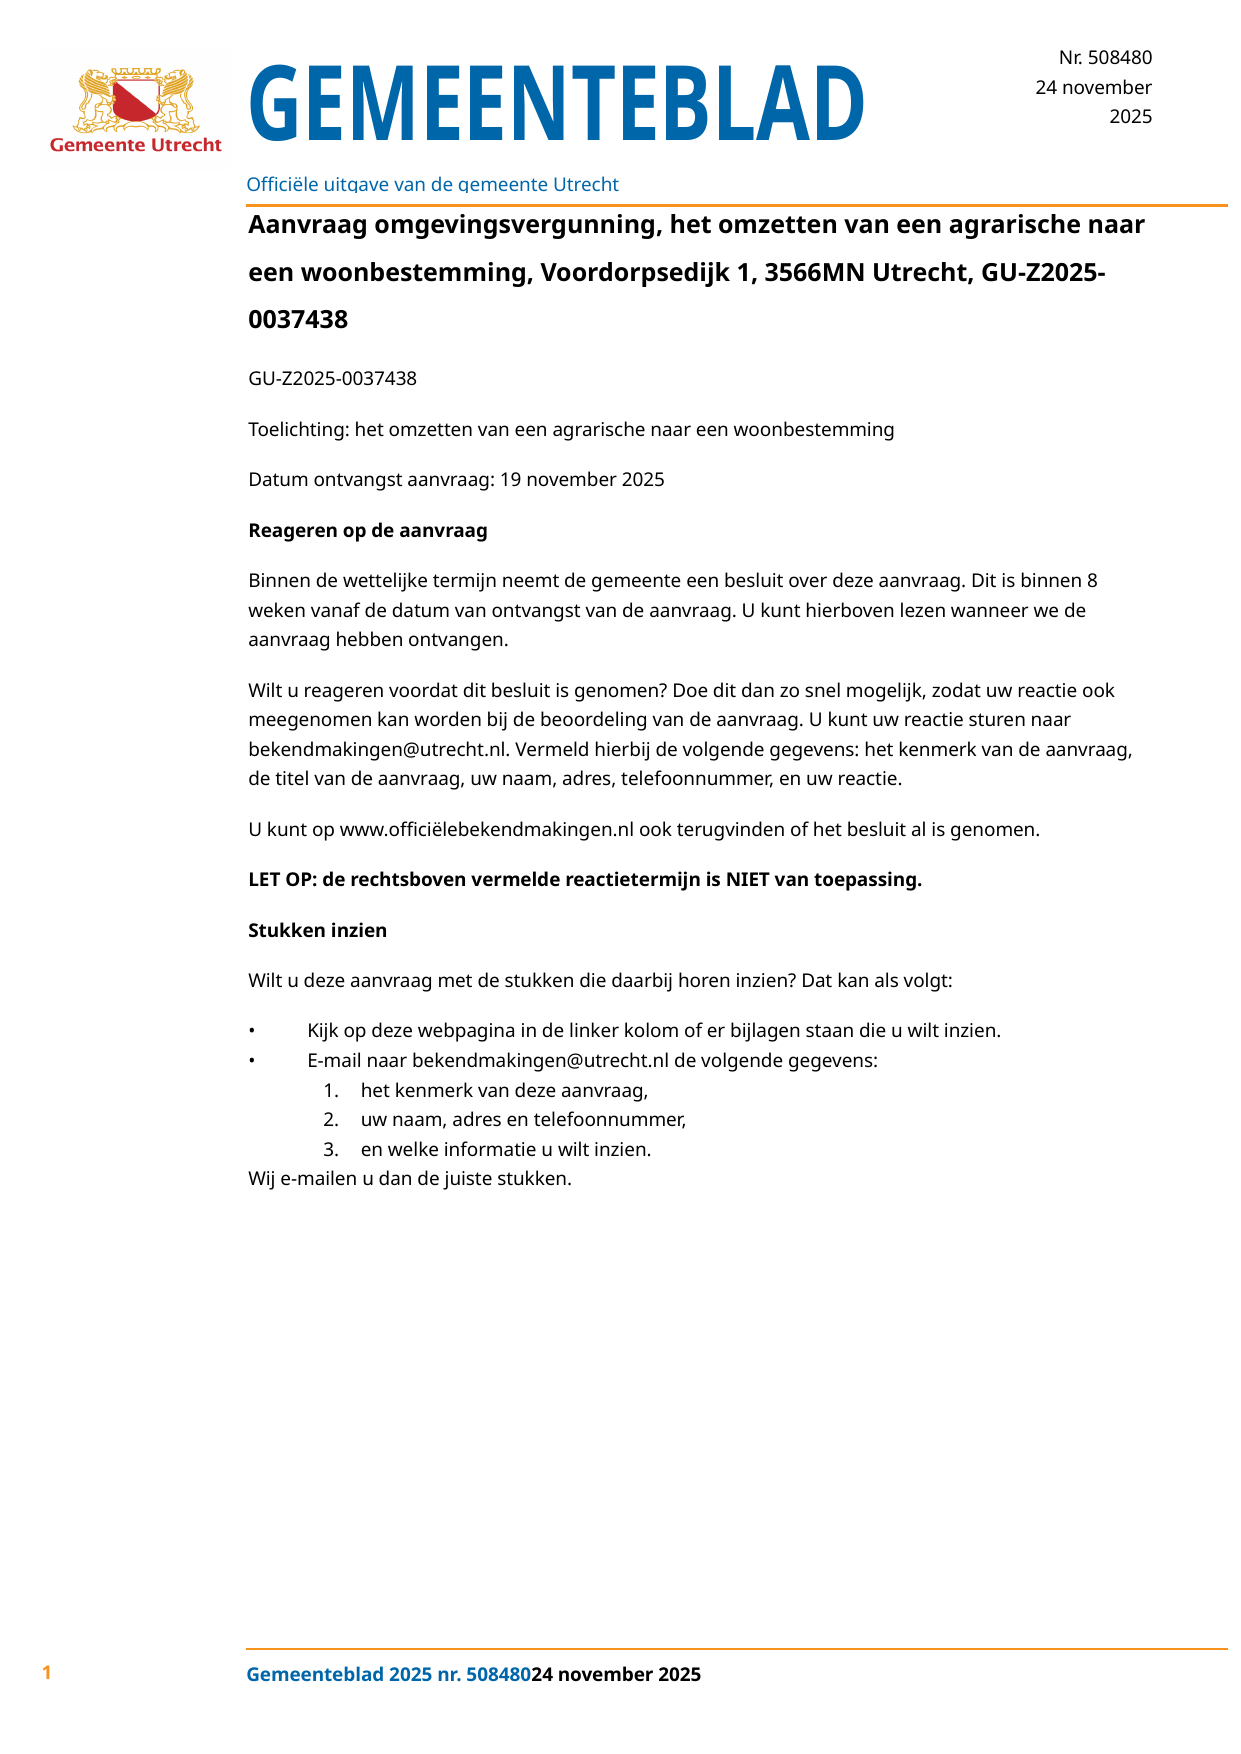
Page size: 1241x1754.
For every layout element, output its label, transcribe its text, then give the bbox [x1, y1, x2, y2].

text Toelichting: het omzetten van een agrarische naar een woonbestemming [248, 416, 1152, 442]
text Wilt u reageren voordat dit besluit is genomen? Doe dit dan zo snel mogelijk, zodat uw reactie ook meegenomen kan worden bij de beoordeling van de aanvraag. U kunt uw reactie sturen naar bekendmakingen@utrecht.nl. Vermeld hierbij de volgende gegevens: het kenmerk van de aanvraag, de titel van de aanvraag, uw naam, adres, telefoonnummer, en uw reactie. [248, 677, 1152, 791]
text Wij e-mailen u dan de juiste stukken. [248, 1166, 1152, 1191]
text Wilt u deze aanvraag met de stukken die daarbij horen inzien? Dat kan als volgt: [248, 967, 1152, 993]
list uw naam, adres en telefoonnummer, [323, 1106, 1152, 1132]
list Kijk op deze webpagina in de linker kolom of er bijlagen staan die u wilt inzien. [248, 1018, 1152, 1043]
text U kunt op www.officiëlebekendmakingen.nl ook terugvinden of het besluit al is genomen. [248, 816, 1152, 842]
text GU-Z2025-0037438 [248, 366, 1152, 391]
text Stukken inzien [248, 917, 1152, 942]
text Aanvraag omgevingsvergunning, het omzetten van een agrarische naar een woonbestemming, Voordorpsedijk 1, 3566MN Utrecht, GU-Z2025-0037438 [248, 207, 1152, 336]
text LET OP: de rechtsboven vermelde reactietermijn is NIET van toepassing. [248, 866, 1152, 892]
list het kenmerk van deze aanvraag, [323, 1077, 1152, 1102]
text Datum ontvangst aanvraag: 19 november 2025 [248, 466, 1152, 492]
picture [41, 47, 231, 172]
list E-mail naar bekendmakingen@utrecht.nl de volgende gegevens: [248, 1047, 1152, 1073]
text Reageren op de aanvraag [248, 517, 1152, 542]
list en welke informatie u wilt inzien. [323, 1136, 1152, 1162]
text Binnen de wettelijke termijn neemt de gemeente een besluit over deze aanvraag. Dit is binnen 8 weken vanaf de datum van ontvangst van de aanvraag. U kunt hierboven lezen wanneer we de aanvraag hebben ontvangen. [248, 567, 1152, 652]
